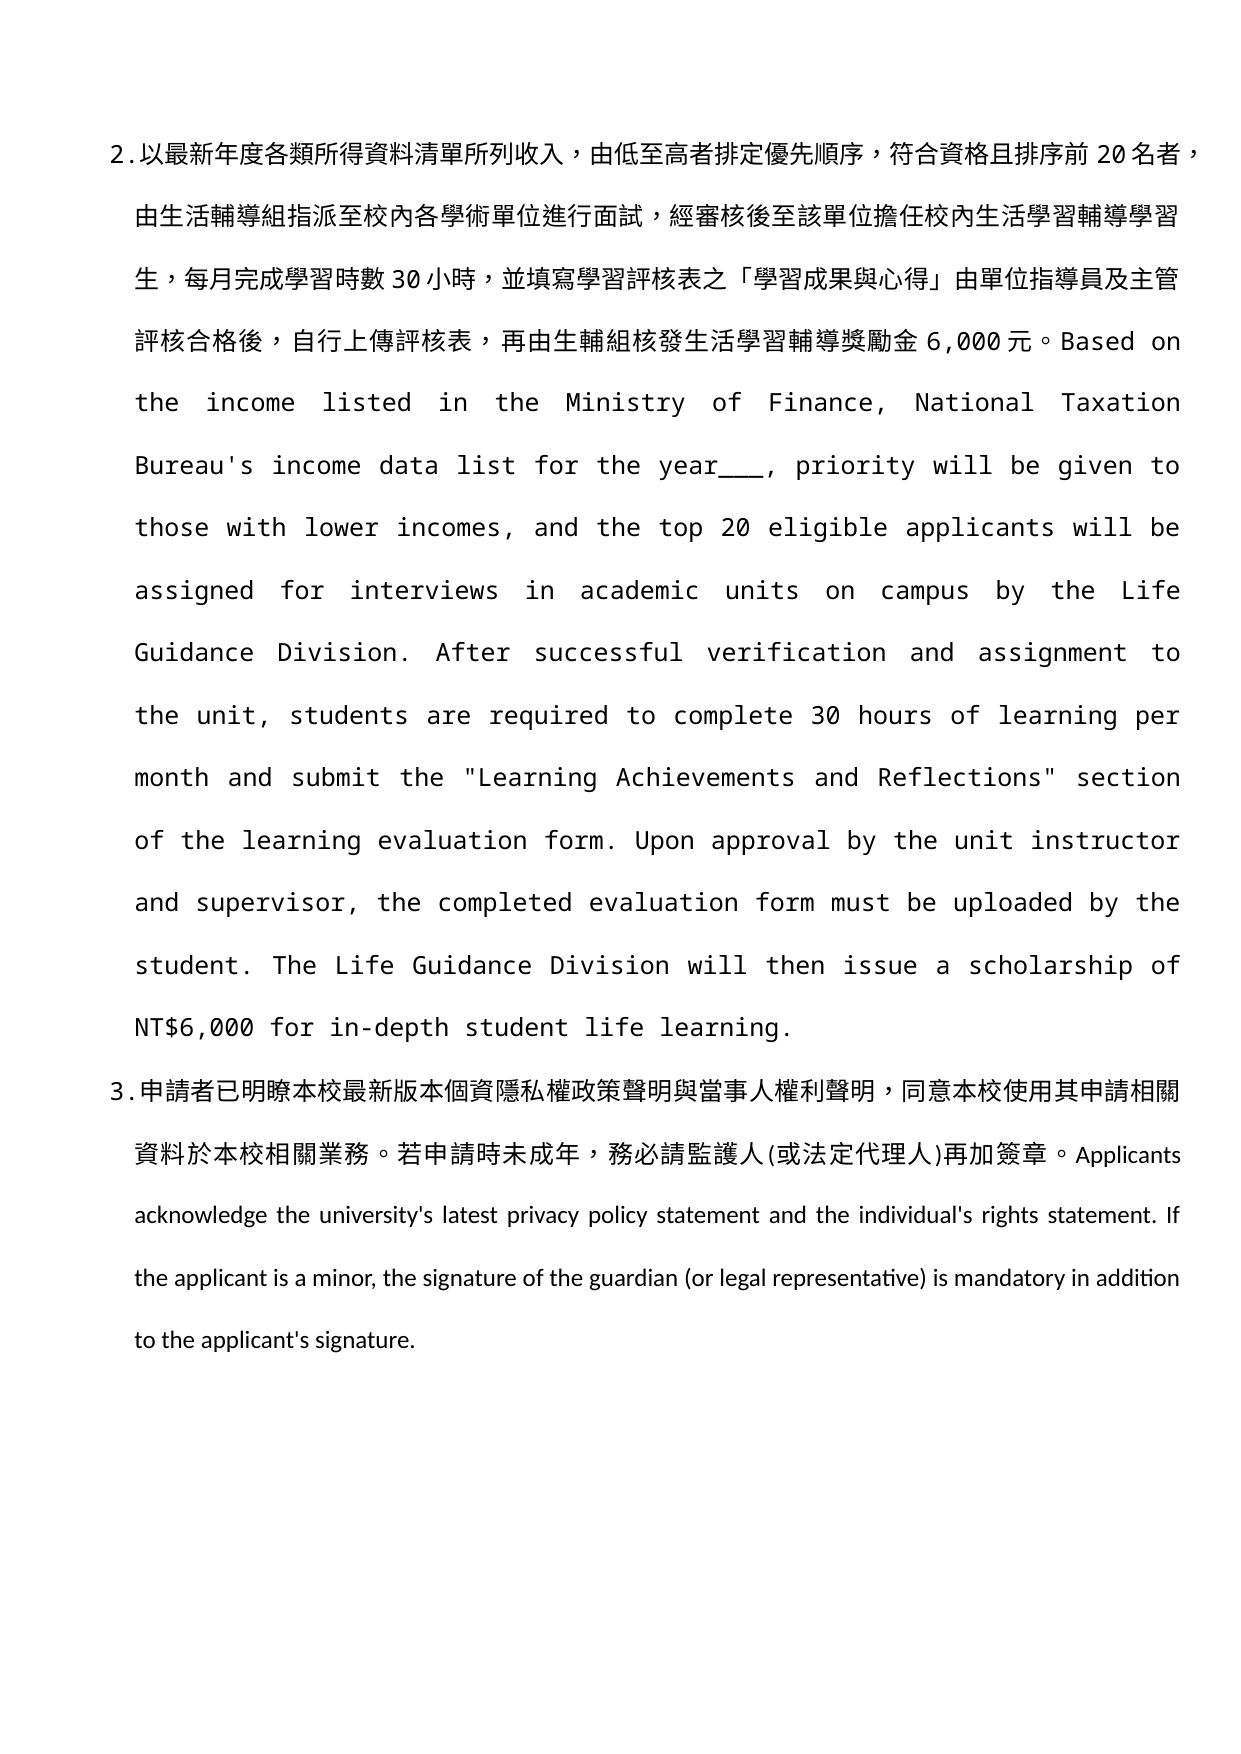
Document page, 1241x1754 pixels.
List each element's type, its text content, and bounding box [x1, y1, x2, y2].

text 2.以最新年度各類所得資料清單所列收入，由低至高者排定優先順序，符合資格且排序前20名者，由生活輔導組指派至校內各學術單位進行面試，經審核後至該單位擔任校內生活學習輔導學習生，每月完成學習時數30小時，並填寫學習評核表之「學習成果與心得」由單位指導員及主管評核合格後，自行上傳評核表，再由生輔組核發生活學習輔導獎勵金6,000元。Based on the income listed in the Ministry of Finance, National Taxation Bureau's income data list for the year___, priority will be given to those with lower incomes, and the top 20 eligible applicants will be assigned for interviews in academic units on campus by the Life Guidance Division. After successful verification and assignment to the unit, students are required to complete 30 hours of learning per month and submit the "Learning Achievements and Reflections" section of the learning evaluation form. Upon approval by the unit instructor and supervisor, the completed evaluation form must be uploaded by the student. The Life Guidance Division will then issue a scholarship of NT$6,000 for in-depth student life learning. [109, 111, 1181, 1048]
text 3.申請者已明瞭本校最新版本個資隱私權政策聲明與當事人權利聲明，同意本校使用其申請相關資料於本校相關業務。若申請時未成年，務必請監護人(或法定代理人)再加簽章。Applicants acknowledge the university's latest privacy policy statement and the individual's rights statement. If the applicant is a minor, the signature of the guardian (or legal representative) is mandatory in addition to the applicant's signature. [109, 1048, 1181, 1361]
